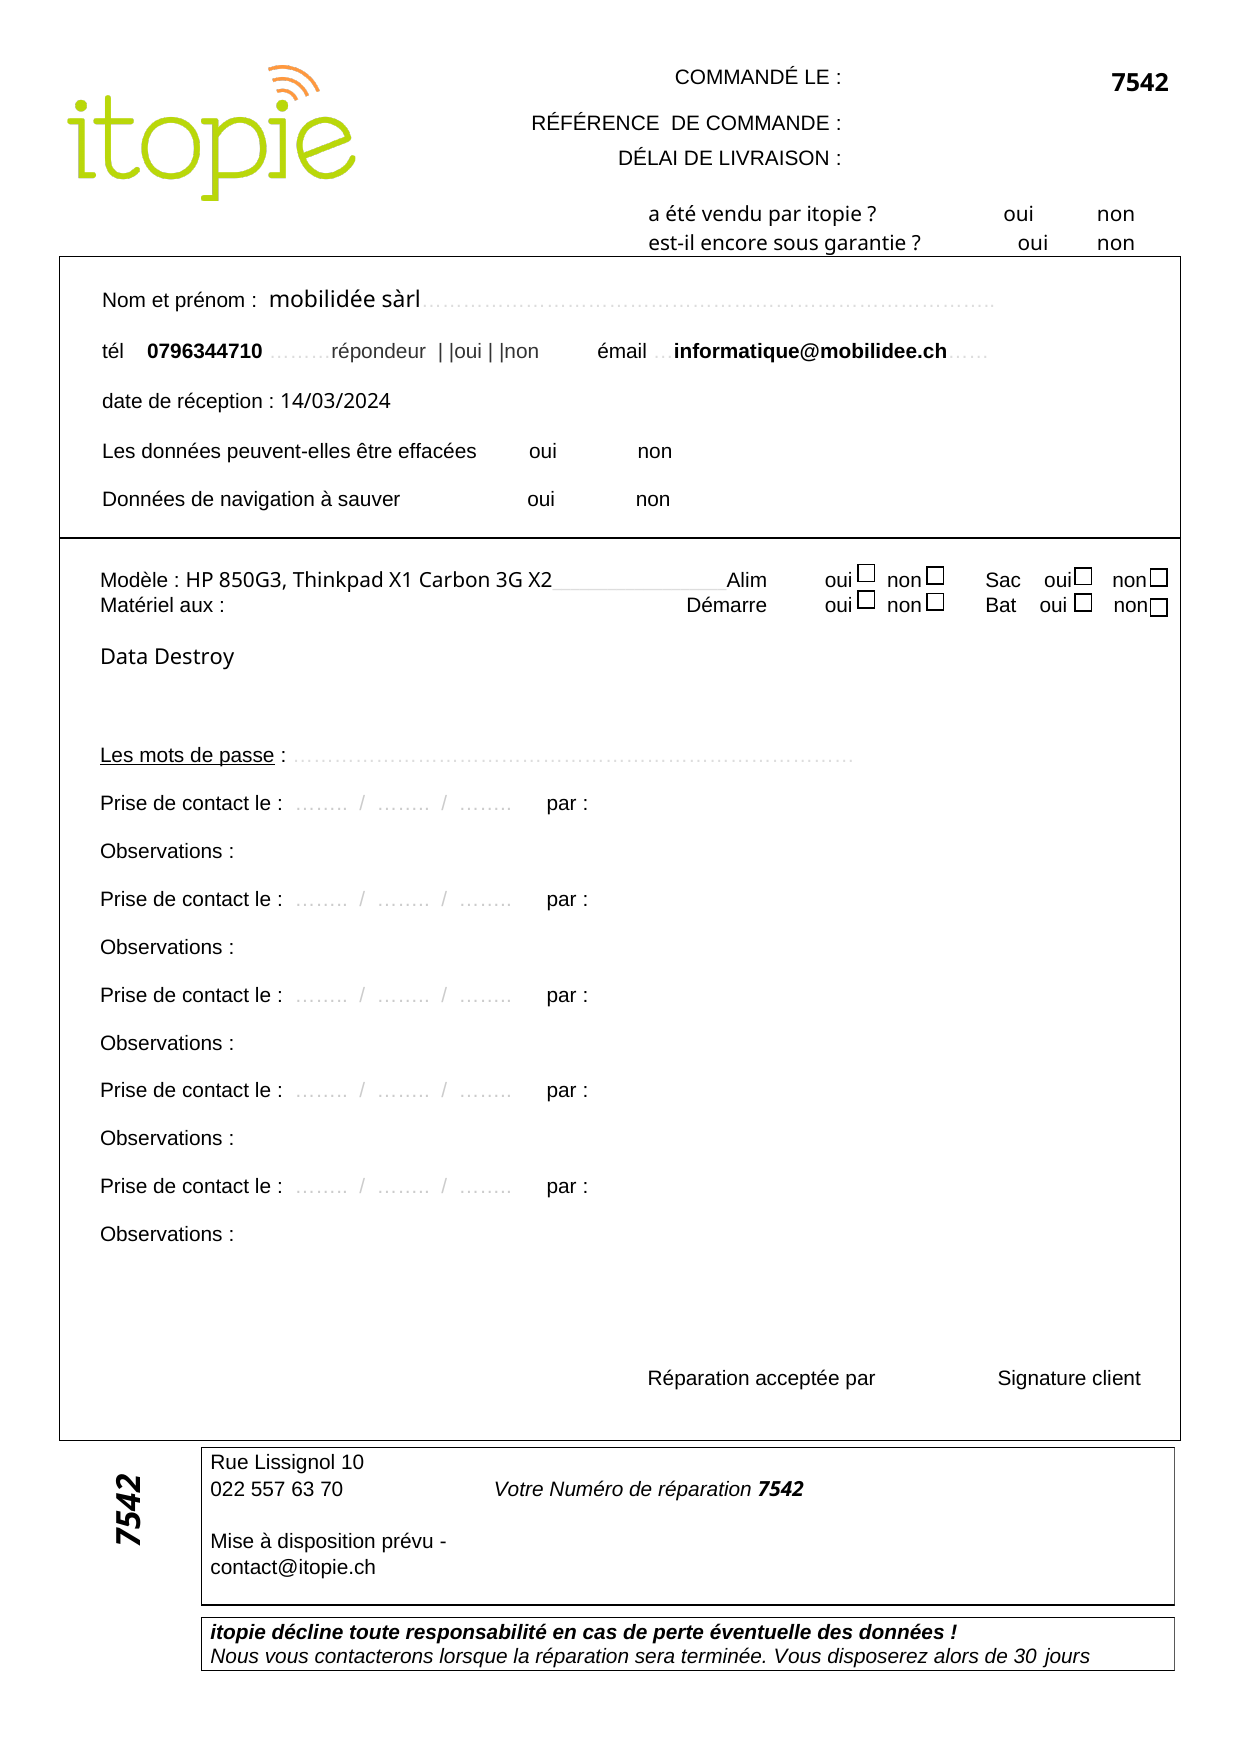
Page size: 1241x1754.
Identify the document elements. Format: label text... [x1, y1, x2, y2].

table_header Rue Lissignol 10 022 557 63 70 Votre Numéro de réparation 7542 Mise à disposition prévu - contact@itopie.ch [195, 1441, 1180, 1611]
table_cell DÉLAI DE LIVRAISON : [490, 140, 847, 175]
text Réparation acceptée par Signature client [60, 1363, 1180, 1390]
text date de réception : 14/03/2024 [60, 383, 1180, 415]
table_header 7542 [847, 59, 1180, 104]
text Prise de contact le : …….. / …….. / …….. par : [60, 1171, 1180, 1198]
text Observations : [60, 1027, 1180, 1054]
text Matériel aux : Démarre oui non Bat oui non [60, 590, 1180, 617]
text Observations : [60, 1123, 1180, 1150]
table_header 7542 [59, 1441, 195, 1677]
text Observations : [60, 836, 1180, 863]
picture [67, 65, 356, 201]
text Modèle : HP 850G3, Thinkpad X1 Carbon 3G X2 Alim oui non Sac oui non [948, 562, 1180, 590]
text Prise de contact le : …….. / …….. / …….. par : [60, 788, 1180, 815]
text a été vendu par itopie ? oui non [59, 199, 1181, 228]
text Nom et prénom : mobilidée sàrl……………………………………………………………………….. [60, 280, 1180, 314]
text Prise de contact le : …….. / …….. / …….. par : [60, 979, 1180, 1006]
table_cell [847, 140, 1180, 175]
text Prise de contact le : …….. / …….. / …….. par : [60, 883, 1180, 911]
text Data Destroy [60, 638, 1180, 671]
text Les données peuvent-elles être effacées oui non [60, 436, 1180, 463]
text Données de navigation à sauver oui non [60, 484, 1180, 511]
text Les mots de passe : ……………………………………………………………………… [60, 740, 1180, 767]
text tél 0796344710 ………répondeur | |oui | |non émail …informatique@mobilidee.ch…… [60, 335, 1180, 362]
table_header COMMANDÉ LE : [490, 59, 847, 104]
text Prise de contact le : …….. / …….. / …….. par : [60, 1075, 1180, 1102]
table_cell itopie décline toute responsabilité en cas de perte éventuelle des données ! Nous vous contacterons lorsque la réparation sera terminée. Vous disposerez alors de 30 jours [195, 1611, 1180, 1677]
text est-il encore sous garantie ? oui non [59, 228, 1181, 256]
text Modèle : HP 850G3, Thinkpad X1 Carbon 3G X2 Alim oui non Sac oui non [60, 562, 856, 590]
table_cell RÉFÉRENCE DE COMMANDE : [490, 105, 847, 140]
text Observations : [60, 931, 1180, 958]
text Observations : [60, 1219, 1180, 1246]
table_cell [847, 105, 1180, 140]
